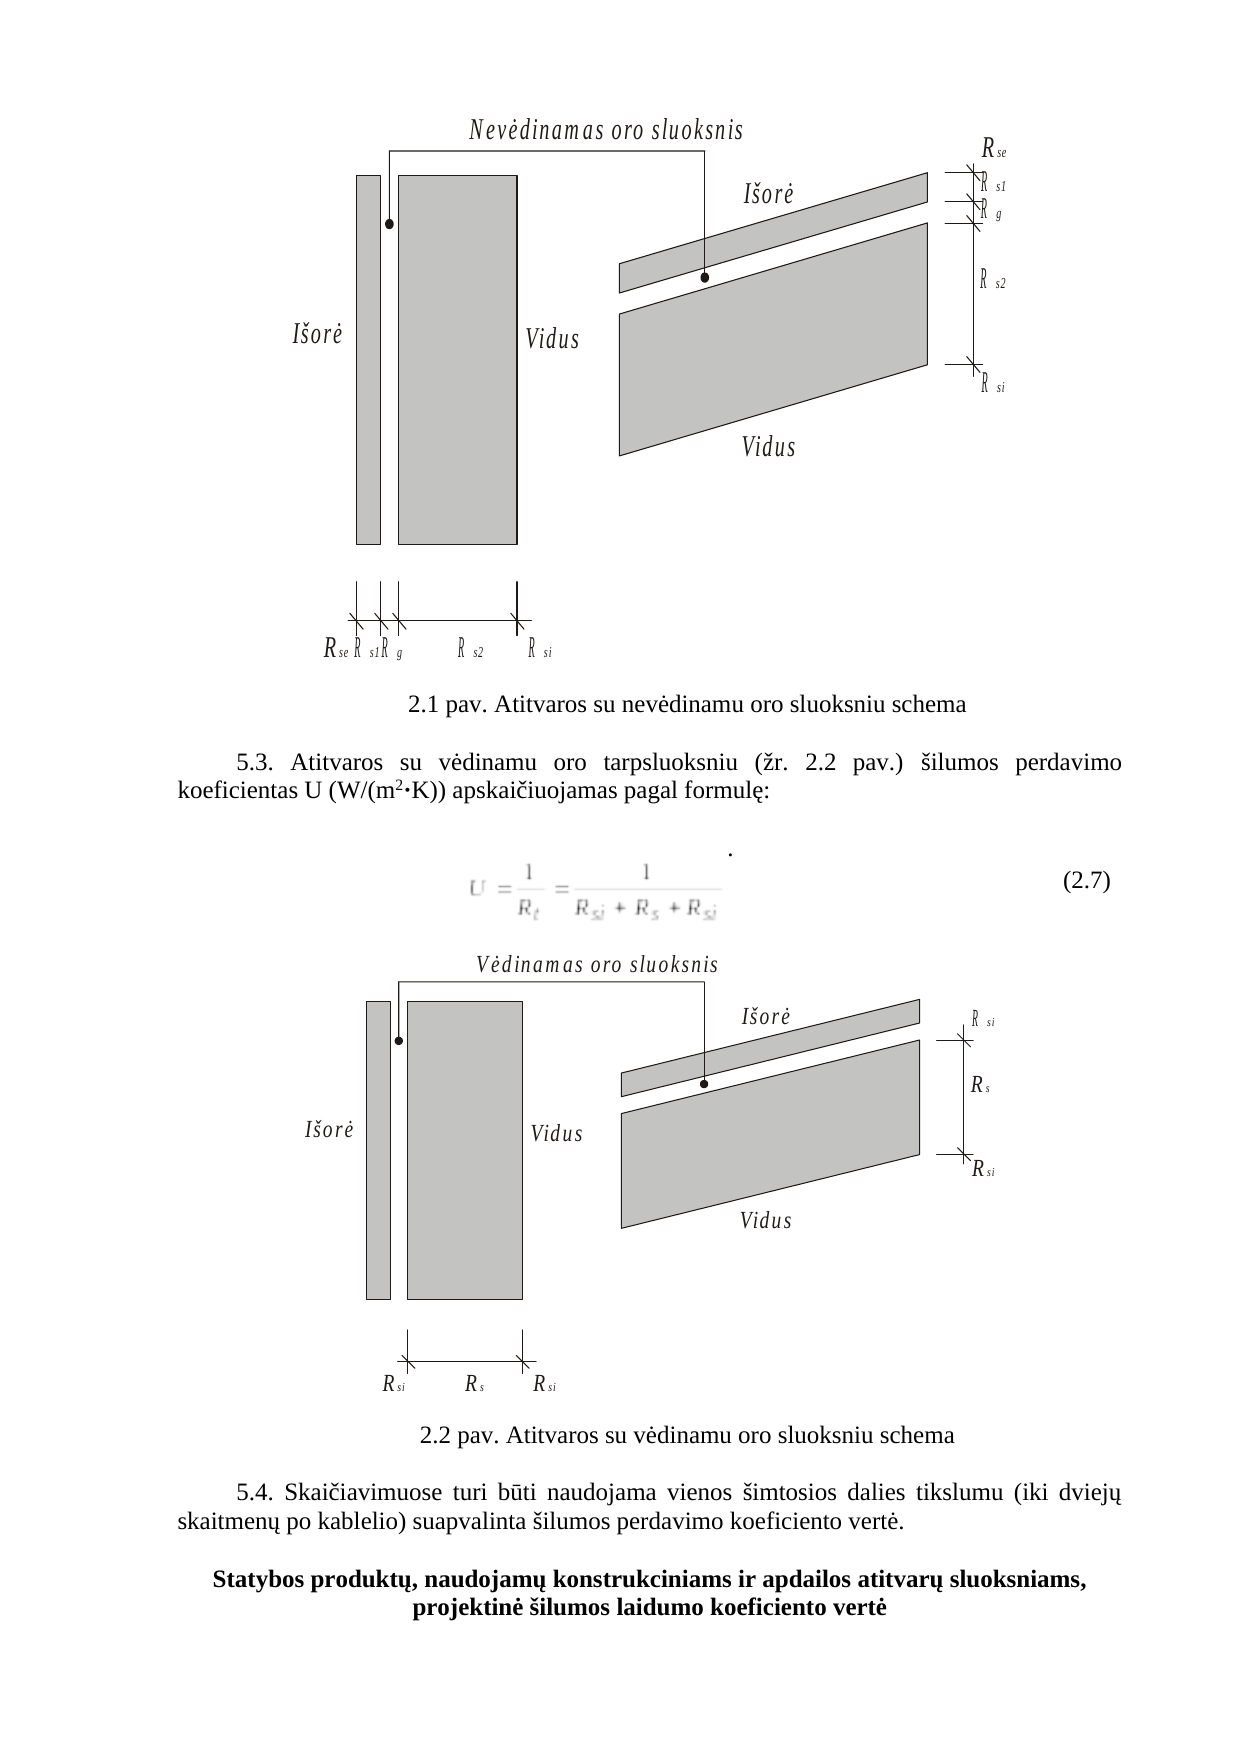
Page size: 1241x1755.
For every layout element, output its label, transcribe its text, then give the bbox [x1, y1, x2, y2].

text 2.1 pav. Atitvaros su nevėdinamu oro sluoksniu schema [177, 689, 1122, 718]
text 5.3. Atitvaros su vėdinamu oro tarpsluoksniu (žr. 2.2 pav.) šilumos perdavimo koeficientas U (W/(m2·K)) apskaičiuojamas pagal formulę: [177, 747, 1122, 804]
text Statybos produktų, naudojamų konstrukciniams ir apdailos atitvarų sluoksniams, projektinė šilumos laidumo koeficiento vertė [177, 1564, 1122, 1621]
table_header (2.7) [1022, 833, 1122, 926]
text 5.4. Skaičiavimuose turi būti naudojama vienos šimtosios dalies tikslumu (iki dviejų skaitmenų po kablelio) suapvalinta šilumos perdavimo koeficiento vertė. [177, 1477, 1122, 1535]
table_header . [177, 833, 1022, 926]
text 2.2 pav. Atitvaros su vėdinamu oro sluoksniu schema [177, 1420, 1122, 1449]
